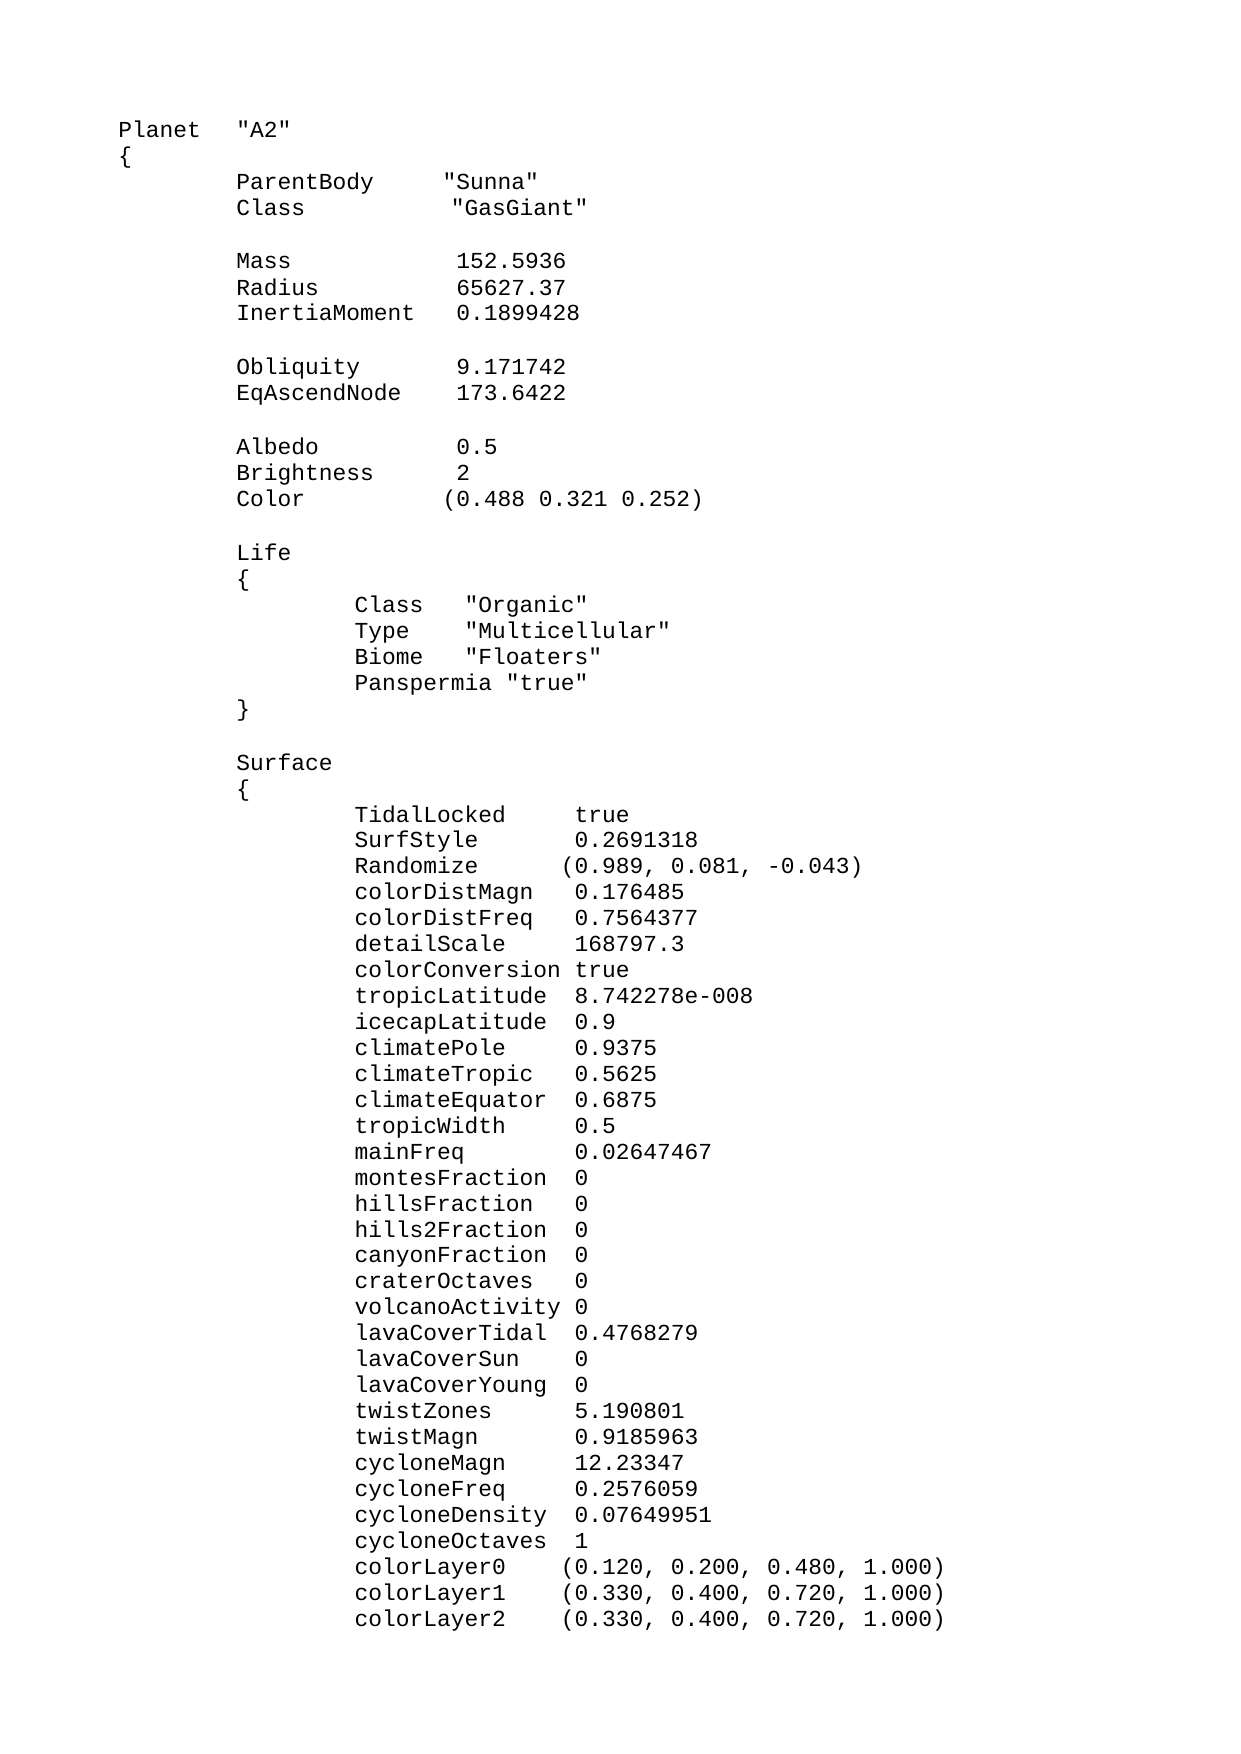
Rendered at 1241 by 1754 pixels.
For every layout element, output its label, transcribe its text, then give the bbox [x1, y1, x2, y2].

text twistZones 5.190801 [118, 1399, 1122, 1425]
text Life [118, 541, 1122, 567]
text Type "Multicellular" [118, 619, 1122, 645]
text colorLayer0 (0.120, 0.200, 0.480, 1.000) [118, 1555, 1122, 1581]
text colorDistMagn 0.176485 [118, 881, 1122, 907]
text colorLayer2 (0.330, 0.400, 0.720, 1.000) [118, 1607, 1122, 1633]
text Brightness 2 [118, 462, 1122, 487]
text { [118, 777, 1122, 803]
text cycloneOctaves 1 [118, 1529, 1122, 1555]
text detailScale 168797.3 [118, 933, 1122, 958]
text } [118, 697, 1122, 723]
text Class "Organic" [118, 593, 1122, 619]
text ParentBody "Sunna" [118, 170, 1122, 196]
text { [118, 144, 1122, 170]
text Mass 152.5936 [118, 250, 1122, 276]
text colorConversion true [118, 958, 1122, 984]
text lavaCoverTidal 0.4768279 [118, 1322, 1122, 1348]
text lavaCoverYoung 0 [118, 1373, 1122, 1399]
text colorLayer1 (0.330, 0.400, 0.720, 1.000) [118, 1581, 1122, 1607]
text hills2Fraction 0 [118, 1218, 1122, 1244]
text climateTropic 0.5625 [118, 1062, 1122, 1088]
text canyonFraction 0 [118, 1244, 1122, 1270]
text Panspermia "true" [118, 671, 1122, 697]
text climatePole 0.9375 [118, 1036, 1122, 1062]
text hillsFraction 0 [118, 1192, 1122, 1218]
text Randomize (0.989, 0.081, -0.043) [118, 855, 1122, 881]
text colorDistFreq 0.7564377 [118, 907, 1122, 933]
text icecapLatitude 0.9 [118, 1010, 1122, 1036]
text Surface [118, 751, 1122, 777]
text Biome "Floaters" [118, 645, 1122, 671]
text volcanoActivity 0 [118, 1296, 1122, 1322]
text montesFraction 0 [118, 1166, 1122, 1192]
text Obliquity 9.171742 [118, 356, 1122, 382]
text SurfStyle 0.2691318 [118, 829, 1122, 855]
text InertiaMoment 0.1899428 [118, 302, 1122, 328]
text { [118, 567, 1122, 593]
text craterOctaves 0 [118, 1270, 1122, 1296]
text Class "GasGiant" [118, 196, 1122, 222]
text Radius 65627.37 [118, 276, 1122, 302]
text Planet "A2" [118, 118, 1122, 144]
text cycloneDensity 0.07649951 [118, 1503, 1122, 1529]
text Color (0.488 0.321 0.252) [118, 487, 1122, 513]
text tropicLatitude 8.742278e-008 [118, 984, 1122, 1010]
text cycloneFreq 0.2576059 [118, 1477, 1122, 1503]
text Albedo 0.5 [118, 436, 1122, 462]
text climateEquator 0.6875 [118, 1088, 1122, 1114]
text mainFreq 0.02647467 [118, 1140, 1122, 1166]
text lavaCoverSun 0 [118, 1348, 1122, 1373]
text TidalLocked true [118, 803, 1122, 829]
text twistMagn 0.9185963 [118, 1425, 1122, 1451]
text EqAscendNode 173.6422 [118, 382, 1122, 408]
text tropicWidth 0.5 [118, 1114, 1122, 1140]
text cycloneMagn 12.23347 [118, 1451, 1122, 1477]
